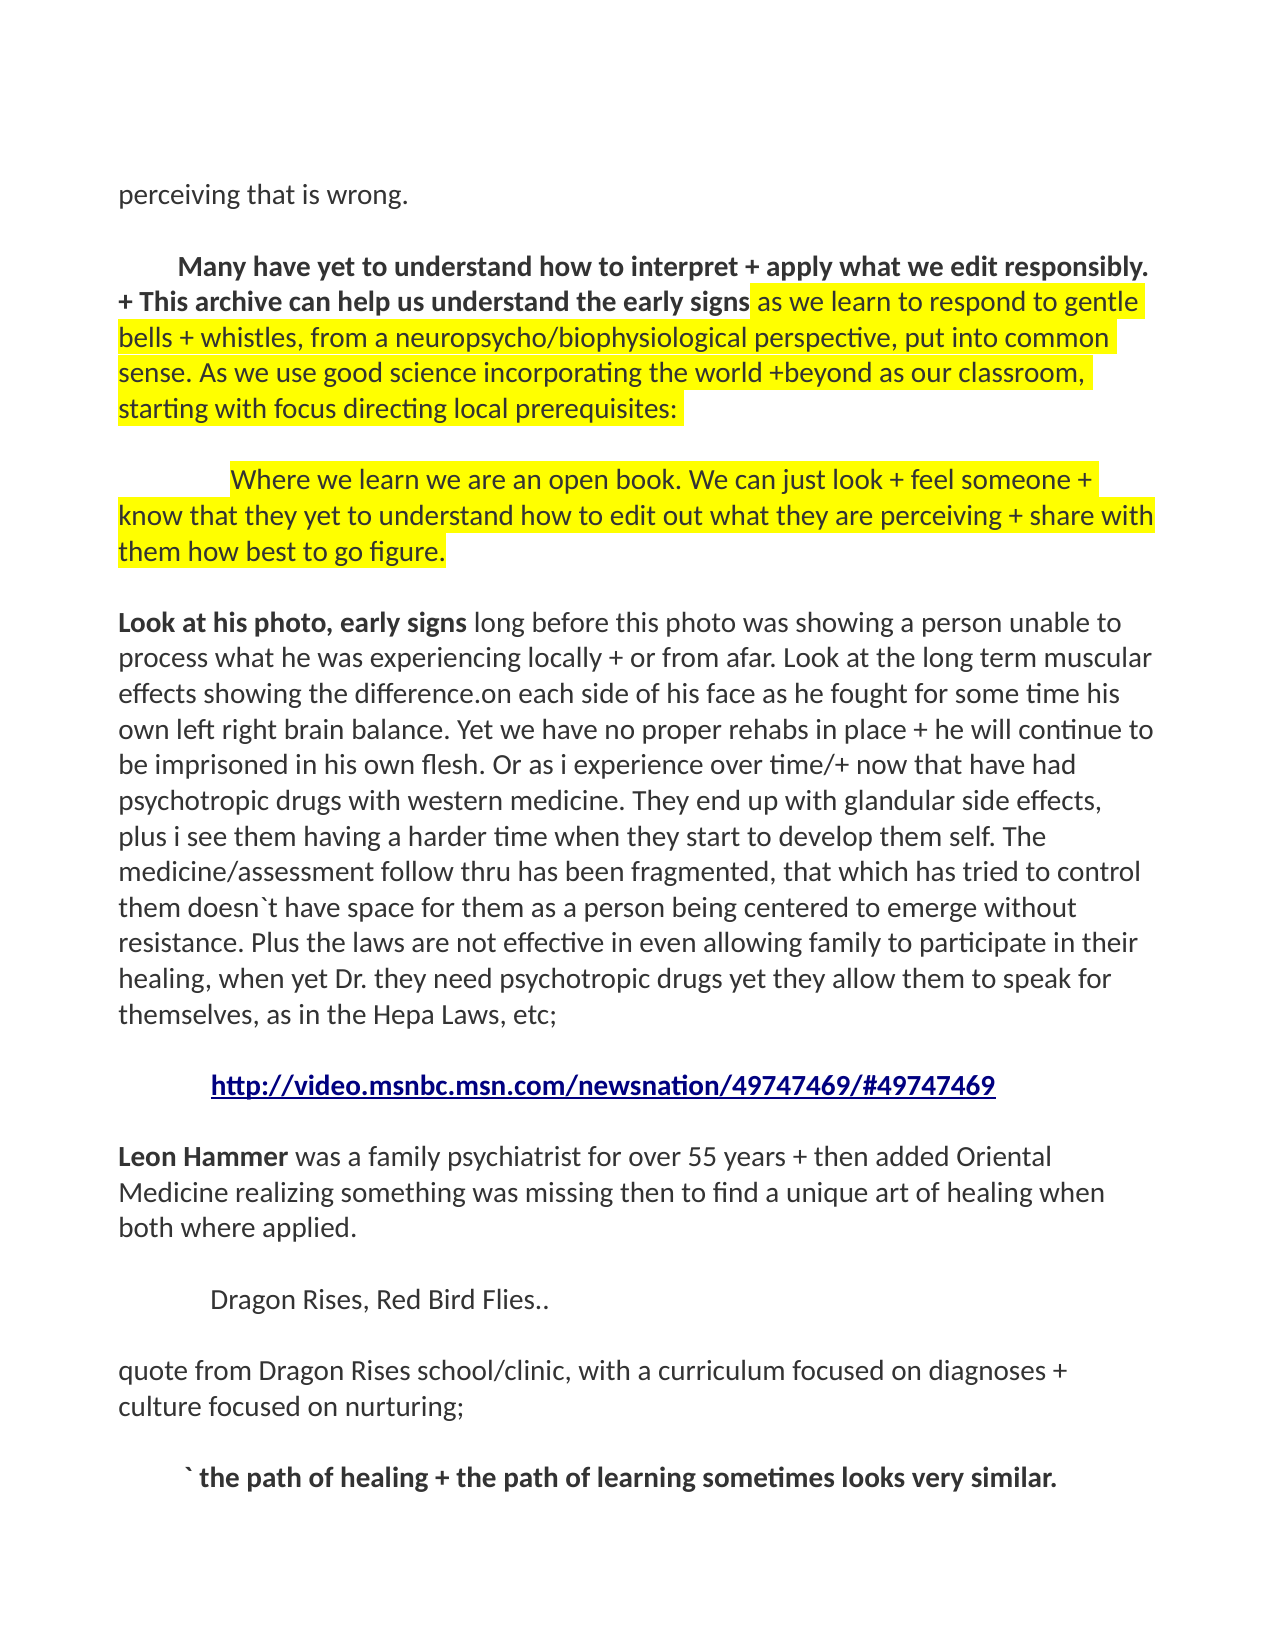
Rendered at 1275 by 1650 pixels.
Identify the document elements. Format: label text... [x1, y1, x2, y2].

text perceiving that is wrong. [118, 176, 1157, 212]
text quote from Dragon Rises school/clinic, with a curriculum focused on diagnoses + culture focused on nurturing; [118, 1352, 1157, 1423]
text ` the path of healing + the path of learning sometimes looks very similar. [118, 1459, 1157, 1494]
text Dragon Rises, Red Bird Flies.. [118, 1281, 1157, 1316]
text Where we learn we are an open book. We can just look + feel someone + know that they yet to understand how to edit out what they are perceiving + share with them how best to go figure. [118, 461, 1157, 568]
text http://video.msnbc.msn.com/newsnation/49747469/#49747469 [118, 1067, 1157, 1103]
text Look at his photo, early signs long before this photo was showing a person unable to process what he was experiencing locally + or from afar. Look at the long term muscular effects showing the difference.on each side of his face as he fought for some time his own left right brain balance. Yet we have no proper rehabs in place + he will continue to be imprisoned in his own flesh. Or as i experience over time/+ now that have had psychotropic drugs with western medicine. They end up with glandular side effects, plus i see them having a harder time when they start to develop them self. The medicine/assessment follow thru has been fragmented, that which has tried to control them doesn`t have space for them as a person being centered to emerge without resistance. Plus the laws are not effective in even allowing family to participate in their healing, when yet Dr. they need psychotropic drugs yet they allow them to speak for themselves, as in the Hepa Laws, etc; [118, 604, 1157, 1031]
text Leon Hammer was a family psychiatrist for over 55 years + then added Oriental Medicine realizing something was missing then to find a unique art of healing when both where applied. [118, 1138, 1157, 1245]
text Many have yet to understand how to interpret + apply what we edit responsibly. + This archive can help us understand the early signs as we learn to respond to gentle bells + whistles, from a neuropsycho/biophysiological perspective, put into common sense. As we use good science incorporating the world +beyond as our classroom, starting with focus directing local prerequisites: [118, 248, 1157, 426]
